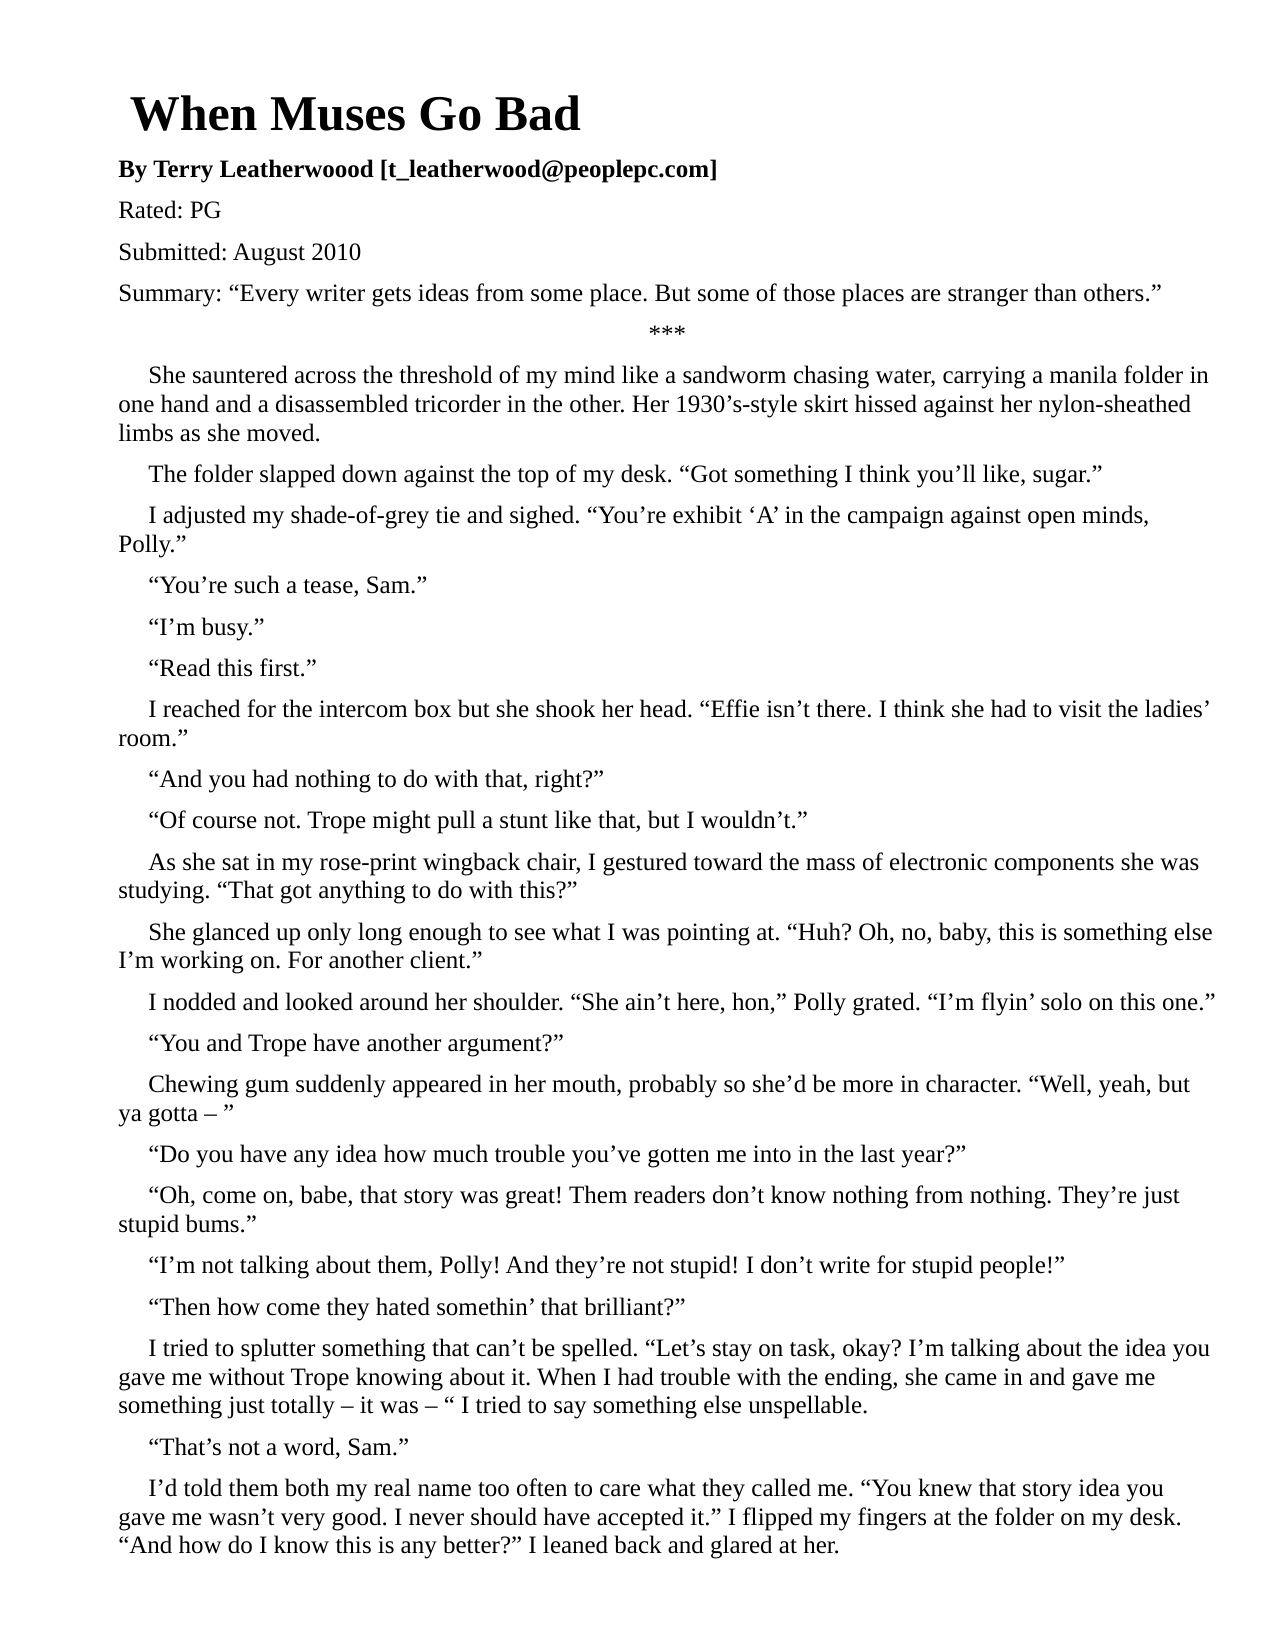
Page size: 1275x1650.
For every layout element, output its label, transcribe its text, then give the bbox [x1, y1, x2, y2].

text I’d told them both my real name too often to care what they called me. “You knew that story idea you gave me wasn’t very good. I never should have accepted it.” I flipped my fingers at the folder on my desk. “And how do I know this is any better?” I leaned back and glared at her. [118, 1473, 1216, 1559]
text As she sat in my rose-print wingback chair, I gestured toward the mass of electronic components she was studying. “That got anything to do with this?” [118, 847, 1216, 904]
text “You’re such a tease, Sam.” [118, 570, 1216, 599]
text Submitted: August 2010 [118, 237, 1216, 265]
text “I’m busy.” [118, 612, 1216, 640]
text “You and Trope have another argument?” [118, 1028, 1216, 1057]
text “Do you have any idea how much trouble you’ve gotten me into in the last year?” [118, 1139, 1216, 1168]
text The folder slapped down against the top of my desk. “Got something I think you’ll like, sugar.” [118, 459, 1216, 488]
text *** [118, 319, 1216, 348]
text Summary: “Every writer gets ideas from some place. But some of those places are stranger than others.” [118, 278, 1216, 307]
text Chewing gum suddenly appeared in her mouth, probably so she’d be more in character. “Well, yeah, but ya gotta – ” [118, 1069, 1216, 1127]
text “Oh, come on, babe, that story was great! Them readers don’t know nothing from nothing. They’re just stupid bums.” [118, 1180, 1216, 1238]
text “Of course not. Trope might pull a stunt like that, but I wouldn’t.” [118, 805, 1216, 834]
text I adjusted my shade-of-grey tie and sighed. “You’re exhibit ‘A’ in the campaign against open minds, Polly.” [118, 500, 1216, 558]
text I tried to splutter something that can’t be spelled. “Let’s stay on task, okay? I’m talking about the idea you gave me without Trope knowing about it. When I had trouble with the ending, she came in and gave me something just totally – it was – “ I tried to say something else unspellable. [118, 1333, 1216, 1419]
text By Terry Leatherwoood [t_leatherwood@peoplepc.com] [118, 154, 1216, 183]
text She sauntered across the threshold of my mind like a sandworm chasing water, carrying a manila folder in one hand and a disassembled tricorder in the other. Her 1930’s-style skirt hissed against her nylon-sheathed limbs as she moved. [118, 360, 1216, 447]
subtitle When Muses Go Bad [118, 84, 1216, 142]
text “Read this first.” [118, 653, 1216, 682]
text “That’s not a word, Sam.” [118, 1432, 1216, 1460]
text She glanced up only long enough to see what I was pointing at. “Huh? Oh, no, baby, this is something else I’m working on. For another client.” [118, 917, 1216, 974]
text I reached for the intercom box but she shook her head. “Effie isn’t there. I think she had to visit the ladies’ room.” [118, 694, 1216, 752]
text Rated: PG [118, 195, 1216, 224]
text “I’m not talking about them, Polly! And they’re not stupid! I don’t write for stupid people!” [118, 1250, 1216, 1279]
text “And you had nothing to do with that, right?” [118, 764, 1216, 793]
text “Then how come they hated somethin’ that brilliant?” [118, 1292, 1216, 1320]
text I nodded and looked around her shoulder. “She ain’t here, hon,” Polly grated. “I’m flyin’ solo on this one.” [118, 987, 1216, 1015]
